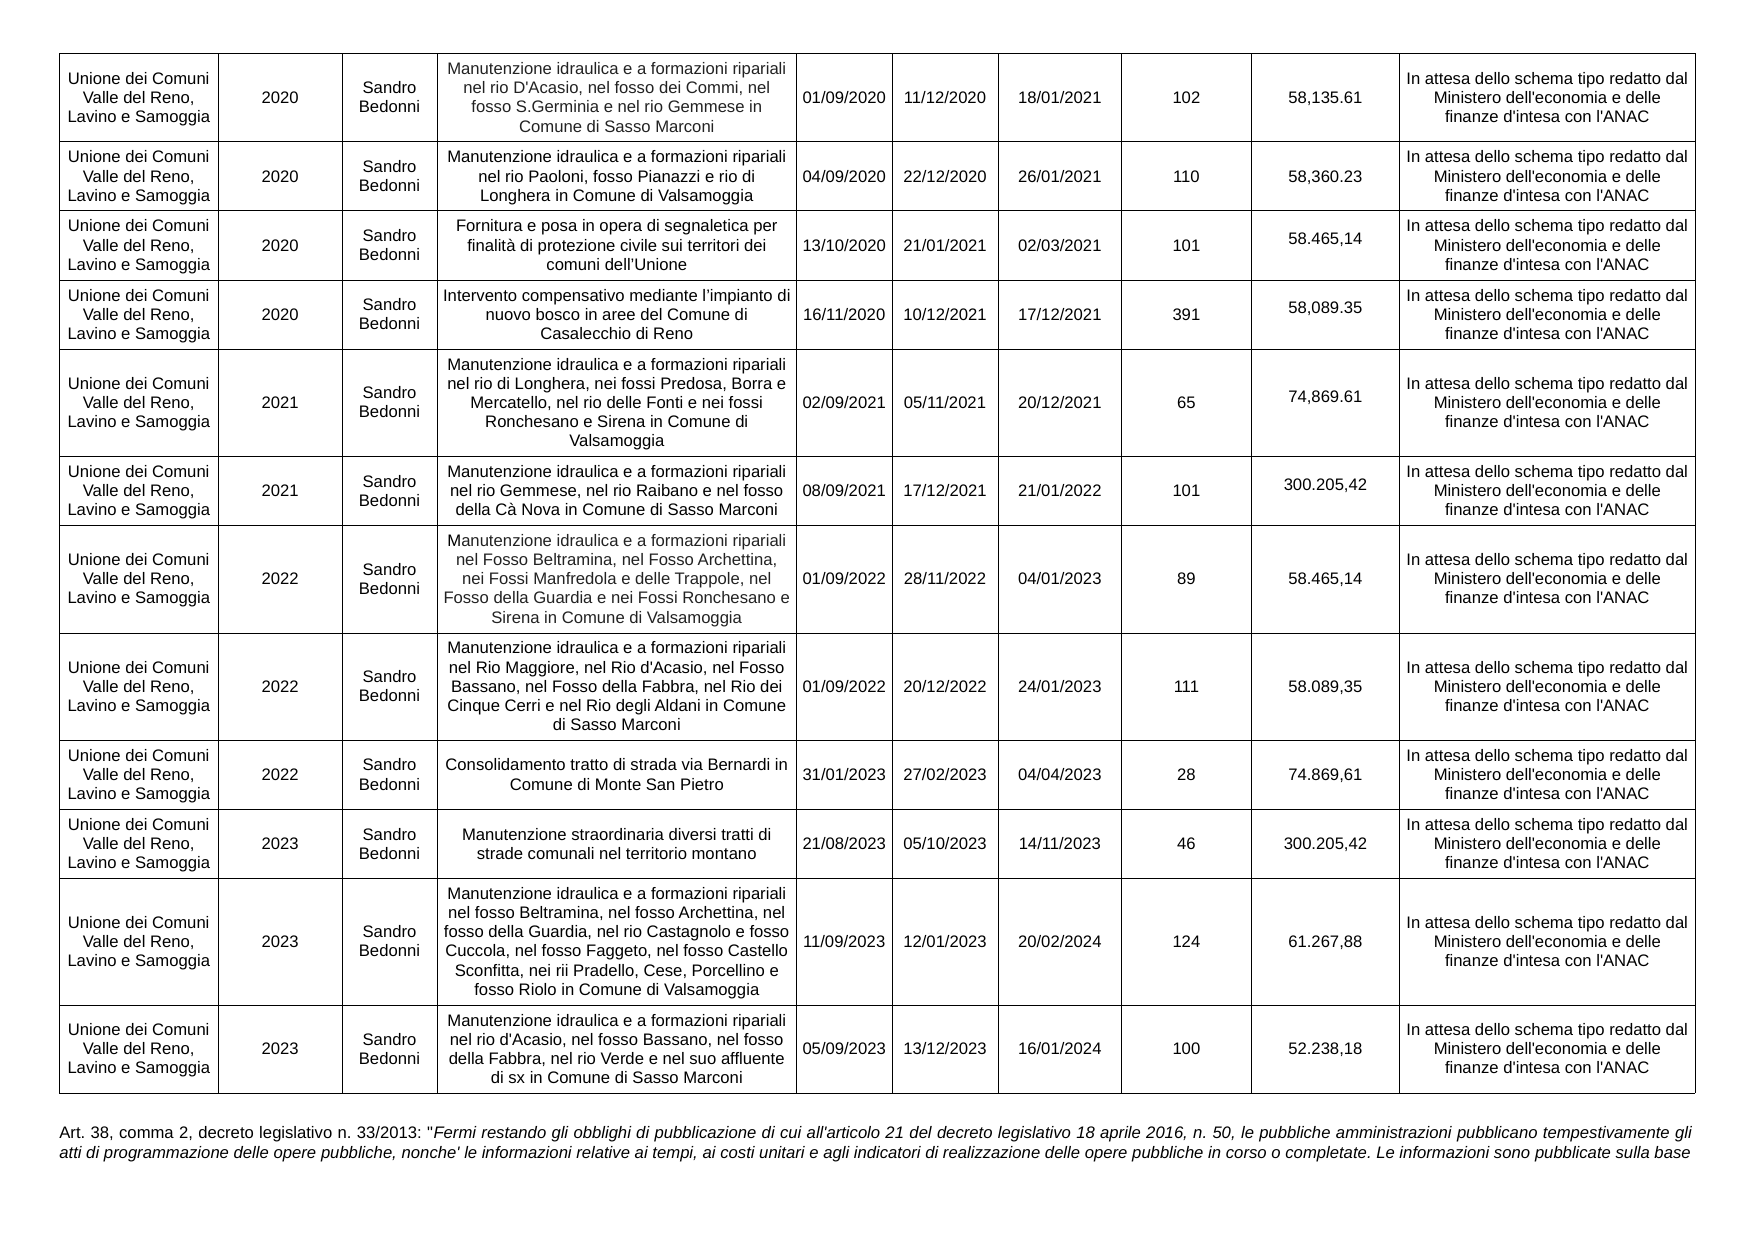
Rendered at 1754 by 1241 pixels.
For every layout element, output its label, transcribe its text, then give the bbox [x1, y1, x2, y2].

table_cell In attesa dello schema tipo redatto dal Ministero dell'economia e delle finanze d'intesa con l'ANAC [1400, 526, 1695, 632]
table_cell 2023 [219, 810, 342, 878]
table_cell 12/01/2023 [893, 879, 998, 1004]
table_cell 2020 [219, 54, 342, 141]
text Art. 38, comma 2, decreto legislativo n. 33/2013: "Fermi restando gli obblighi di pubblicazione di cui all'articolo 21 del decreto legislativo 18 aprile 2016, n. 50, le pubbliche amministrazioni pubblicano tempestivamente gli atti di programmazione delle opere pubbliche, nonche' le informazioni relative ai tempi, ai costi unitari e agli indicatori di realizzazione delle opere pubbliche in corso o completate. Le informazioni sono pubblicate sulla base [59, 1123, 1695, 1162]
table_cell Sandro Bedonni [343, 1006, 437, 1093]
table_cell Sandro Bedonni [343, 281, 437, 348]
table_cell 58.089,35 [1252, 281, 1399, 348]
table_cell Manutenzione idraulica e a formazioni ripariali nel Fosso Beltramina, nel Fosso Archettina, nei Fossi Manfredola e delle Trappole, nel Fosso della Guardia e nei Fossi Ronchesano e Sirena in Comune di Valsamoggia [438, 526, 796, 632]
table_cell In attesa dello schema tipo redatto dal Ministero dell'economia e delle finanze d'intesa con l'ANAC [1400, 457, 1695, 525]
table_cell Unione dei Comuni Valle del Reno, Lavino e Samoggia [60, 810, 218, 878]
table_cell 74.869,61 [1252, 350, 1399, 456]
table_cell In attesa dello schema tipo redatto dal Ministero dell'economia e delle finanze d'intesa con l'ANAC [1400, 1006, 1695, 1093]
table_cell 65 [1122, 350, 1251, 456]
table_cell 58.465,14 [1252, 526, 1399, 632]
table_cell 2020 [219, 281, 342, 348]
table_cell 18/01/2021 [999, 54, 1121, 141]
table_cell 111 [1122, 634, 1251, 740]
table_cell 21/01/2022 [999, 457, 1121, 525]
table_cell 22/12/2020 [893, 142, 998, 210]
table_cell Manutenzione idraulica e a formazioni ripariali nel rio d'Acasio, nel fosso Bassano, nel fosso della Fabbra, nel rio Verde e nel suo affluente di sx in Comune di Sasso Marconi [438, 1006, 796, 1093]
table_cell 04/04/2023 [999, 741, 1121, 809]
table_cell Manutenzione idraulica e a formazioni ripariali nel rio di Longhera, nei fossi Predosa, Borra e Mercatello, nel rio delle Fonti e nei fossi Ronchesano e Sirena in Comune di Valsamoggia [438, 350, 796, 456]
table_cell Manutenzione idraulica e a formazioni ripariali nel fosso Beltramina, nel fosso Archettina, nel fosso della Guardia, nel rio Castagnolo e fosso Cuccola, nel fosso Faggeto, nel fosso Castello Sconfitta, nei rii Pradello, Cese, Porcellino e fosso Riolo in Comune di Valsamoggia [438, 879, 796, 1004]
table_cell Sandro Bedonni [343, 142, 437, 210]
table_cell Sandro Bedonni [343, 634, 437, 740]
table_cell 04/09/2020 [797, 142, 892, 210]
table_cell 08/09/2021 [797, 457, 892, 525]
table_cell Manutenzione idraulica e a formazioni ripariali nel rio Paoloni, fosso Pianazzi e rio di Longhera in Comune di Valsamoggia [438, 142, 796, 210]
table_cell 04/01/2023 [999, 526, 1121, 632]
table_cell 300.205,42 [1252, 810, 1399, 878]
table_cell Unione dei Comuni Valle del Reno, Lavino e Samoggia [60, 211, 218, 279]
table_cell 01/09/2022 [797, 526, 892, 632]
table_cell In attesa dello schema tipo redatto dal Ministero dell'economia e delle finanze d'intesa con l'ANAC [1400, 142, 1695, 210]
table_cell Sandro Bedonni [343, 350, 437, 456]
table_cell Sandro Bedonni [343, 741, 437, 809]
table_cell 2023 [219, 1006, 342, 1093]
table_cell 17/12/2021 [999, 281, 1121, 348]
table_cell 2023 [219, 879, 342, 1004]
table_cell 2020 [219, 211, 342, 279]
table_cell 05/09/2023 [797, 1006, 892, 1093]
table_cell In attesa dello schema tipo redatto dal Ministero dell'economia e delle finanze d'intesa con l'ANAC [1400, 211, 1695, 279]
table_cell 02/03/2021 [999, 211, 1121, 279]
table_cell Intervento compensativo mediante l’impianto di nuovo bosco in aree del Comune di Casalecchio di Reno [438, 281, 796, 348]
table_cell 11/09/2023 [797, 879, 892, 1004]
table_cell 101 [1122, 211, 1251, 279]
table_cell Sandro Bedonni [343, 457, 437, 525]
table_cell 17/12/2021 [893, 457, 998, 525]
table_cell In attesa dello schema tipo redatto dal Ministero dell'economia e delle finanze d'intesa con l'ANAC [1400, 879, 1695, 1004]
table_cell 300.205,42 [1252, 457, 1399, 525]
table_cell 46 [1122, 810, 1251, 878]
table_cell 2020 [219, 142, 342, 210]
table_cell Manutenzione idraulica e a formazioni ripariali nel rio D'Acasio, nel fosso dei Commi, nel fosso S.Germinia e nel rio Gemmese in Comune di Sasso Marconi [438, 54, 796, 141]
table_cell Unione dei Comuni Valle del Reno, Lavino e Samoggia [60, 526, 218, 632]
table_cell 2022 [219, 741, 342, 809]
table_cell 13/12/2023 [893, 1006, 998, 1093]
table_cell 05/10/2023 [893, 810, 998, 878]
table_cell Unione dei Comuni Valle del Reno, Lavino e Samoggia [60, 741, 218, 809]
table_cell 101 [1122, 457, 1251, 525]
table_cell 58.135,61 [1252, 54, 1399, 141]
table_cell 02/09/2021 [797, 350, 892, 456]
table_cell 58.089,35 [1252, 634, 1399, 740]
table_cell Unione dei Comuni Valle del Reno, Lavino e Samoggia [60, 634, 218, 740]
table_cell Sandro Bedonni [343, 810, 437, 878]
table_cell 58.360,23 [1252, 142, 1399, 210]
table_cell 52.238,18 [1252, 1006, 1399, 1093]
table_cell 14/11/2023 [999, 810, 1121, 878]
table_cell 10/12/2021 [893, 281, 998, 348]
table_cell In attesa dello schema tipo redatto dal Ministero dell'economia e delle finanze d'intesa con l'ANAC [1400, 350, 1695, 456]
table_cell Sandro Bedonni [343, 211, 437, 279]
table_cell In attesa dello schema tipo redatto dal Ministero dell'economia e delle finanze d'intesa con l'ANAC [1400, 810, 1695, 878]
table_cell 2021 [219, 350, 342, 456]
table_cell 13/10/2020 [797, 211, 892, 279]
table_cell Unione dei Comuni Valle del Reno, Lavino e Samoggia [60, 142, 218, 210]
table_cell 61.267,88 [1252, 879, 1399, 1004]
table_cell 102 [1122, 54, 1251, 141]
table_cell 58.465,14 [1252, 211, 1399, 279]
table_cell 124 [1122, 879, 1251, 1004]
table_cell 31/01/2023 [797, 741, 892, 809]
table_cell 20/02/2024 [999, 879, 1121, 1004]
table_cell In attesa dello schema tipo redatto dal Ministero dell'economia e delle finanze d'intesa con l'ANAC [1400, 741, 1695, 809]
table_cell Sandro Bedonni [343, 879, 437, 1004]
table_cell 28/11/2022 [893, 526, 998, 632]
table_cell 89 [1122, 526, 1251, 632]
table_cell 05/11/2021 [893, 350, 998, 456]
table_cell Sandro Bedonni [343, 526, 437, 632]
table_cell 100 [1122, 1006, 1251, 1093]
table_cell Consolidamento tratto di strada via Bernardi in Comune di Monte San Pietro [438, 741, 796, 809]
table_cell 01/09/2022 [797, 634, 892, 740]
table_cell 26/01/2021 [999, 142, 1121, 210]
table_cell Manutenzione idraulica e a formazioni ripariali nel rio Gemmese, nel rio Raibano e nel fosso della Cà Nova in Comune di Sasso Marconi [438, 457, 796, 525]
table_cell 2021 [219, 457, 342, 525]
table_cell Fornitura e posa in opera di segnaletica per finalità di protezione civile sui territori dei comuni dell’Unione [438, 211, 796, 279]
table_cell 2022 [219, 526, 342, 632]
table_cell 16/01/2024 [999, 1006, 1121, 1093]
table_cell Unione dei Comuni Valle del Reno, Lavino e Samoggia [60, 54, 218, 141]
table_cell 20/12/2021 [999, 350, 1121, 456]
table_cell 21/08/2023 [797, 810, 892, 878]
table_cell 21/01/2021 [893, 211, 998, 279]
table_cell 2022 [219, 634, 342, 740]
table_cell Unione dei Comuni Valle del Reno, Lavino e Samoggia [60, 457, 218, 525]
table_cell 391 [1122, 281, 1251, 348]
table_cell In attesa dello schema tipo redatto dal Ministero dell'economia e delle finanze d'intesa con l'ANAC [1400, 54, 1695, 141]
table_cell 16/11/2020 [797, 281, 892, 348]
table_cell 11/12/2020 [893, 54, 998, 141]
table_cell 27/02/2023 [893, 741, 998, 809]
table_cell Unione dei Comuni Valle del Reno, Lavino e Samoggia [60, 879, 218, 1004]
table_cell In attesa dello schema tipo redatto dal Ministero dell'economia e delle finanze d'intesa con l'ANAC [1400, 634, 1695, 740]
table_cell 01/09/2020 [797, 54, 892, 141]
table_cell Sandro Bedonni [343, 54, 437, 141]
table_cell Unione dei Comuni Valle del Reno, Lavino e Samoggia [60, 1006, 218, 1093]
table_cell In attesa dello schema tipo redatto dal Ministero dell'economia e delle finanze d'intesa con l'ANAC [1400, 281, 1695, 348]
table_cell 28 [1122, 741, 1251, 809]
table_cell Manutenzione straordinaria diversi tratti di strade comunali nel territorio montano [438, 810, 796, 878]
table_cell 20/12/2022 [893, 634, 998, 740]
table_cell Unione dei Comuni Valle del Reno, Lavino e Samoggia [60, 281, 218, 348]
table_cell Manutenzione idraulica e a formazioni ripariali nel Rio Maggiore, nel Rio d'Acasio, nel Fosso Bassano, nel Fosso della Fabbra, nel Rio dei Cinque Cerri e nel Rio degli Aldani in Comune di Sasso Marconi [438, 634, 796, 740]
table_cell 74.869,61 [1252, 741, 1399, 809]
table_cell 110 [1122, 142, 1251, 210]
table_cell 24/01/2023 [999, 634, 1121, 740]
table_cell Unione dei Comuni Valle del Reno, Lavino e Samoggia [60, 350, 218, 456]
